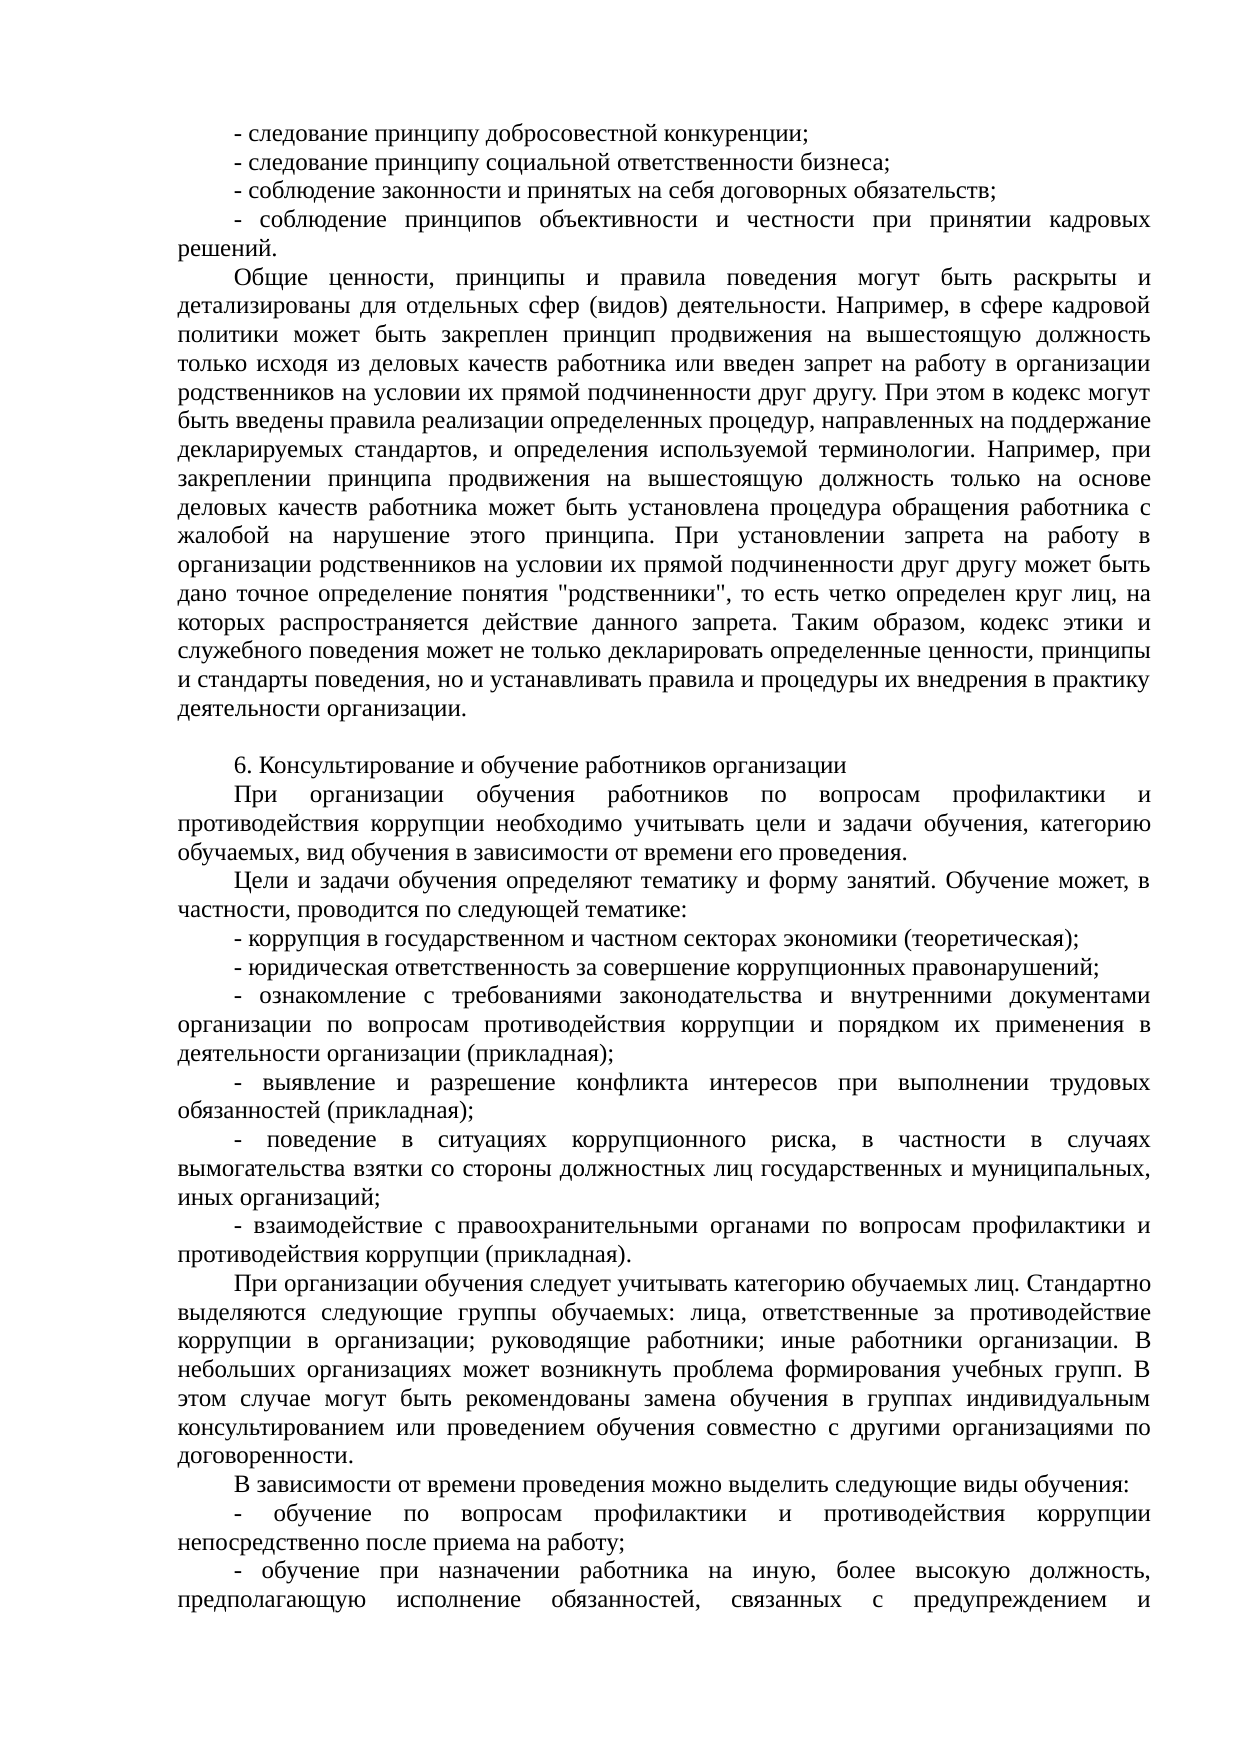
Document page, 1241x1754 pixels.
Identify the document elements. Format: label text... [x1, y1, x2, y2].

text - выявление и разрешение конфликта интересов при выполнении трудовых обязанностей (прикладная); [177, 1067, 1152, 1124]
text - соблюдение принципов объективности и честности при принятии кадровых решений. [177, 204, 1152, 262]
text - юридическая ответственность за совершение коррупционных правонарушений; [177, 952, 1152, 981]
text В зависимости от времени проведения можно выделить следующие виды обучения: [177, 1469, 1152, 1498]
text - поведение в ситуациях коррупционного риска, в частности в случаях вымогательства взятки со стороны должностных лиц государственных и муниципальных, иных организаций; [177, 1124, 1152, 1211]
text Цели и задачи обучения определяют тематику и форму занятий. Обучение может, в частности, проводится по следующей тематике: [177, 866, 1152, 923]
text - обучение по вопросам профилактики и противодействия коррупции непосредственно после приема на работу; [177, 1498, 1152, 1556]
text - следование принципу добросовестной конкуренции; [177, 118, 1152, 147]
text Общие ценности, принципы и правила поведения могут быть раскрыты и детализированы для отдельных сфер (видов) деятельности. Например, в сфере кадровой политики может быть закреплен принцип продвижения на вышестоящую должность только исходя из деловых качеств работника или введен запрет на работу в организации родственников на условии их прямой подчиненности друг другу. При этом в кодекс могут быть введены правила реализации определенных процедур, направленных на поддержание декларируемых стандартов, и определения используемой терминологии. Например, при закреплении принципа продвижения на вышестоящую должность только на основе деловых качеств работника может быть установлена процедура обращения работника с жалобой на нарушение этого принципа. При установлении запрета на работу в организации родственников на условии их прямой подчиненности друг другу может быть дано точное определение понятия "родственники", то есть четко определен круг лиц, на которых распространяется действие данного запрета. Таким образом, кодекс этики и служебного поведения может не только декларировать определенные ценности, принципы и стандарты поведения, но и устанавливать правила и процедуры их внедрения в практику деятельности организации. [177, 262, 1152, 722]
text - следование принципу социальной ответственности бизнеса; [177, 147, 1152, 176]
text При организации обучения следует учитывать категорию обучаемых лиц. Стандартно выделяются следующие группы обучаемых: лица, ответственные за противодействие коррупции в организации; руководящие работники; иные работники организации. В небольших организациях может возникнуть проблема формирования учебных групп. В этом случае могут быть рекомендованы замена обучения в группах индивидуальным консультированием или проведением обучения совместно с другими организациями по договоренности. [177, 1268, 1152, 1469]
text - соблюдение законности и принятых на себя договорных обязательств; [177, 176, 1152, 204]
text - коррупция в государственном и частном секторах экономики (теоретическая); [177, 923, 1152, 952]
text - ознакомление с требованиями законодательства и внутренними документами организации по вопросам противодействия коррупции и порядком их применения в деятельности организации (прикладная); [177, 981, 1152, 1067]
text - обучение при назначении работника на иную, более высокую должность, предполагающую исполнение обязанностей, связанных с предупреждением и [177, 1556, 1152, 1613]
subtitle 6. Консультирование и обучение работников организации [177, 751, 1152, 779]
text При организации обучения работников по вопросам профилактики и противодействия коррупции необходимо учитывать цели и задачи обучения, категорию обучаемых, вид обучения в зависимости от времени его проведения. [177, 779, 1152, 866]
text - взаимодействие с правоохранительными органами по вопросам профилактики и противодействия коррупции (прикладная). [177, 1211, 1152, 1268]
